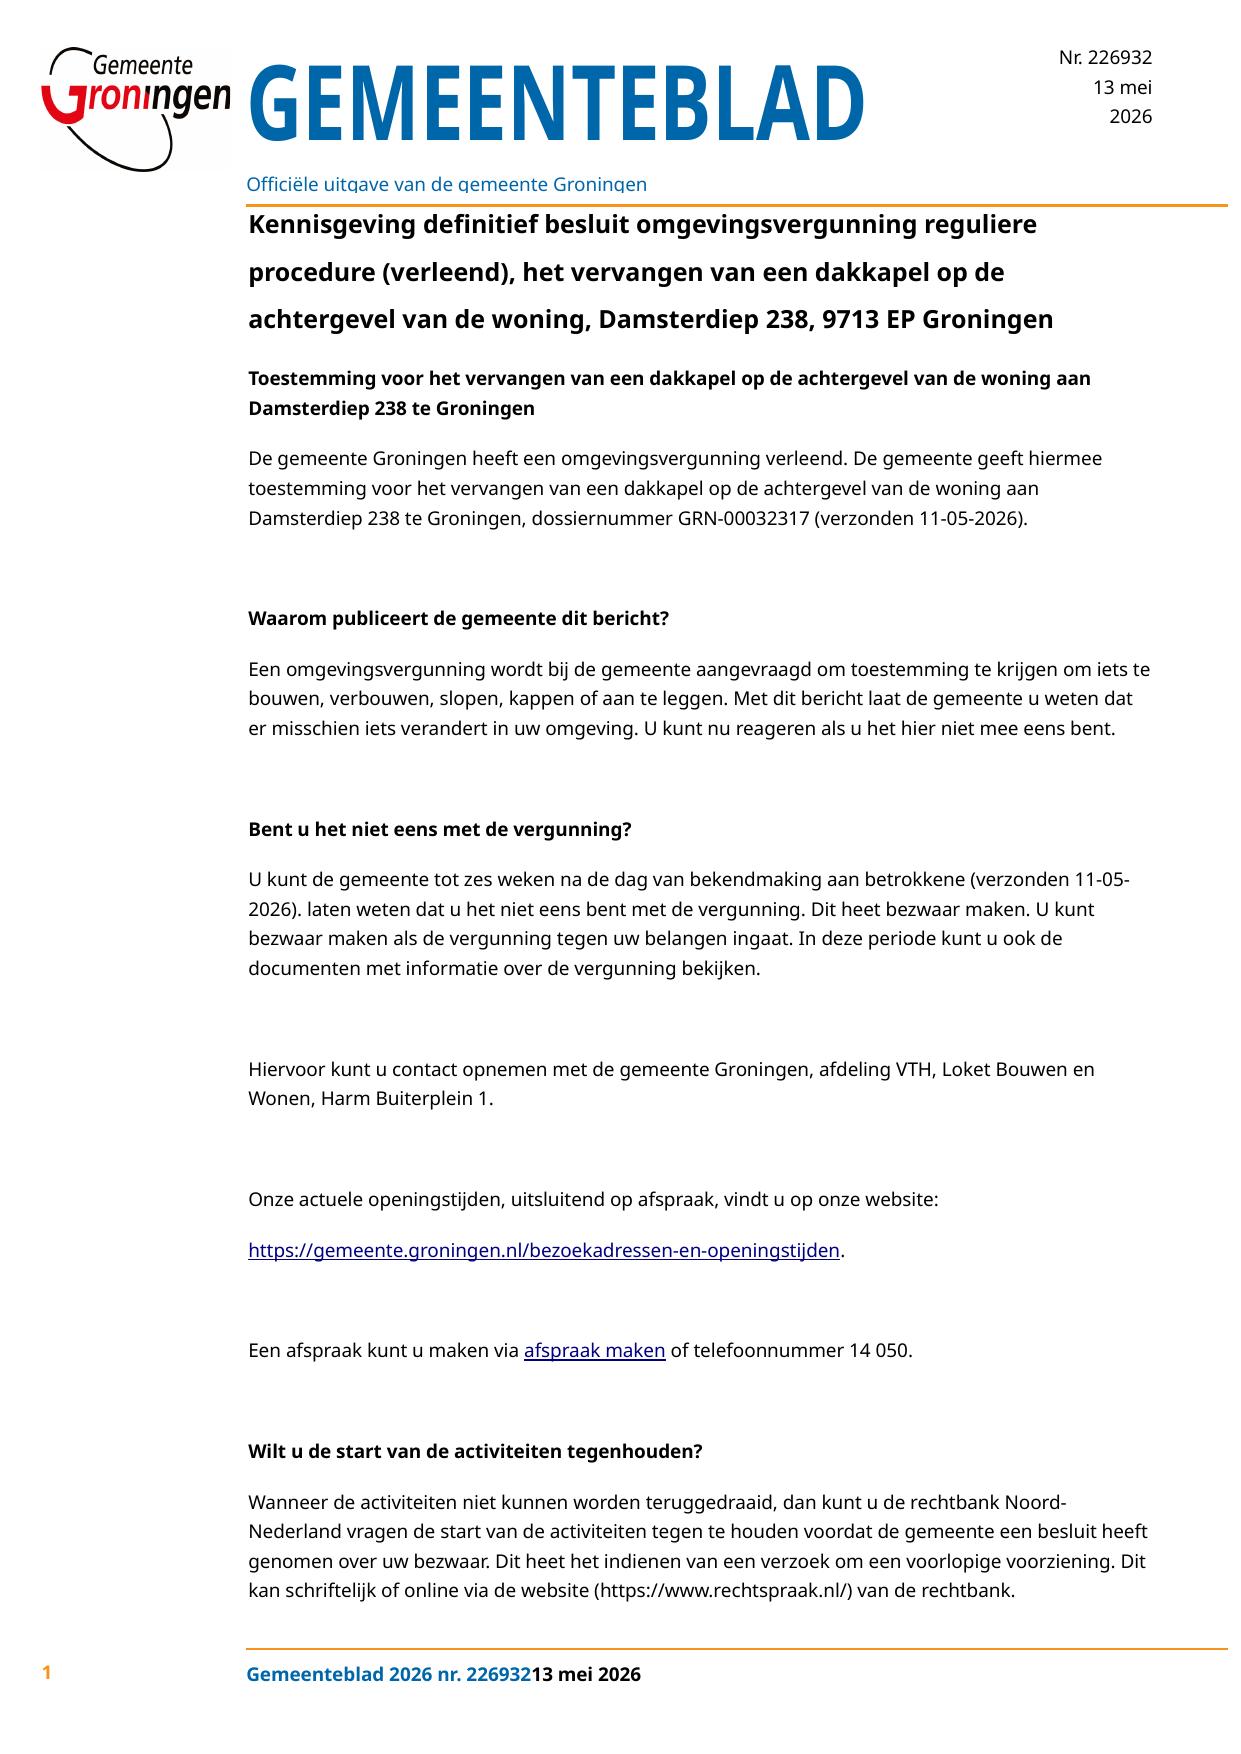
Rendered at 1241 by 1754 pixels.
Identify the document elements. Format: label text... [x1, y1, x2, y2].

text Kennisgeving definitief besluit omgevingsvergunning reguliere procedure (verleend), het vervangen van een dakkapel op de achtergevel van de woning, Damsterdiep 238, 9713 EP Groningen [248, 207, 1152, 336]
text De gemeente Groningen heeft een omgevingsvergunning verleend. De gemeente geeft hiermee toestemming voor het vervangen van een dakkapel op de achtergevel van de woning aan Damsterdiep 238 te Groningen, dossiernummer GRN-00032317 (verzonden 11-05-2026). [248, 446, 1152, 530]
text Een omgevingsvergunning wordt bij de gemeente aangevraagd om toestemming te krijgen om iets te bouwen, verbouwen, slopen, kappen of aan te leggen. Met dit bericht laat de gemeente u weten dat er misschien iets verandert in uw omgeving. U kunt nu reageren als u het hier niet mee eens bent. [248, 656, 1152, 741]
text Een afspraak kunt u maken via afspraak maken of telefoonnummer 14 050. [248, 1338, 1152, 1363]
text https://gemeente.groningen.nl/bezoekadressen-en-openingstijden. [248, 1237, 1152, 1262]
text Bent u het niet eens met de vergunning? [248, 816, 1152, 842]
text Wilt u de start van de activiteiten tegenhouden? [248, 1438, 1152, 1464]
text Hiervoor kunt u contact opnemen met de gemeente Groningen, afdeling VTH, Loket Bouwen en Wonen, Harm Buiterplein 1. [248, 1056, 1152, 1111]
text Wanneer de activiteiten niet kunnen worden teruggedraaid, dan kunt u de rechtbank Noord-Nederland vragen de start van de activiteiten tegen te houden voordat de gemeente een besluit heeft genomen over uw bezwaar. Dit heet het indienen van een verzoek om een voorlopige voorziening. Dit kan schriftelijk of online via de website (https://www.rechtspraak.nl/) van de rechtbank. [248, 1489, 1152, 1603]
text U kunt de gemeente tot zes weken na de dag van bekendmaking aan betrokkene (verzonden 11-05-2026). laten weten dat u het niet eens bent met de vergunning. Dit heet bezwaar maken. U kunt bezwaar maken als de vergunning tegen uw belangen ingaat. In deze periode kunt u ook de documenten met informatie over de vergunning bekijken. [248, 866, 1152, 981]
text Waarom publiceert de gemeente dit bericht? [248, 606, 1152, 631]
text Toestemming voor het vervangen van een dakkapel op de achtergevel van de woning aan Damsterdiep 238 te Groningen [248, 366, 1152, 421]
picture [41, 47, 231, 172]
text Onze actuele openingstijden, uitsluitend op afspraak, vindt u op onze website: [248, 1186, 1152, 1212]
